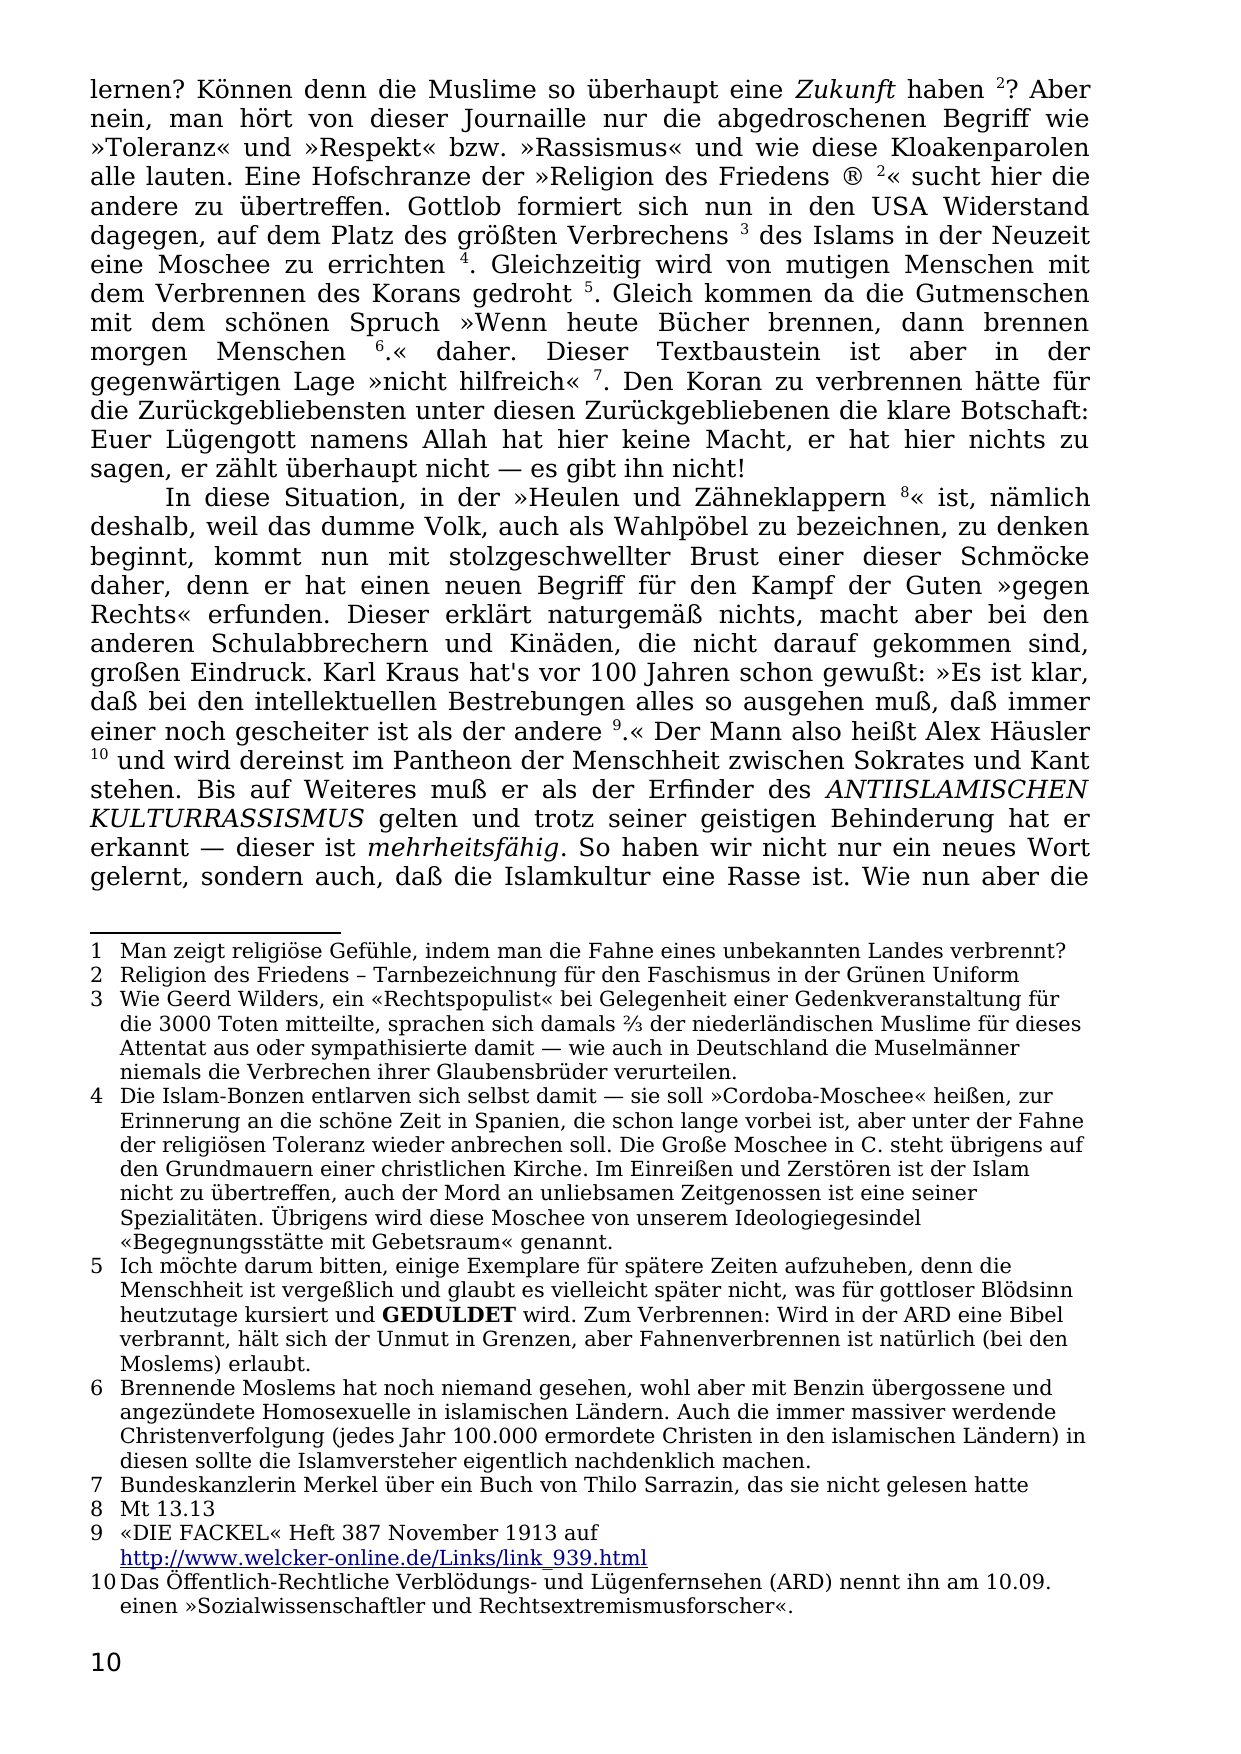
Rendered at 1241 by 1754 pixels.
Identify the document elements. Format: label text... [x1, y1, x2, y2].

text Religion des Friedens – Tarnbezeichnung für den Faschismus in der Grünen Uniform [90, 963, 1091, 987]
text Die Islam-Bonzen entlarven sich selbst damit — sie soll »Cordoba-Moschee« heißen, zur Erinnerung an die schöne Zeit in Spanien, die schon lange vorbei ist, aber unter der Fahne der religiösen Toleranz wieder anbrechen soll. Die Große Moschee in C. steht übrigens auf den Grundmauern einer christlichen Kirche. Im Einreißen und Zerstören ist der Islam nicht zu übertreffen, auch der Mord an unliebsamen Zeitgenossen ist eine seiner Spezialitäten. Übrigens wird diese Moschee von unserem Ideologiegesindel «Begegnungsstätte mit Gebetsraum« genannt. [90, 1084, 1091, 1254]
text In diese Situation, in der »Heulen und Zähneklappern « ist, nämlich deshalb, weil das dumme Volk, auch als Wahlpöbel zu bezeichnen, zu denken beginnt, kommt nun mit stolzgeschwellter Brust einer dieser Schmöcke daher, denn er hat einen neuen Begriff für den Kampf der Guten »gegen Rechts« erfunden. Dieser erklärt naturgemäß nichts, macht aber bei den anderen Schulabbrechern und Kinäden, die nicht darauf gekommen sind, großen Eindruck. Karl Kraus hat's vor 100 Jahren schon gewußt: »Es ist klar, daß bei den intellektuellen Bestrebungen alles so ausgehen muß, daß immer einer noch gescheiter ist als der andere .« Der Mann also heißt Alex Häusler und wird dereinst im Pantheon der Menschheit zwischen Sokrates und Kant stehen. Bis auf Weiteres muß er als der Erfinder des ANTIISLAMISCHEN KULTURRASSISMUS gelten und trotz seiner geistigen Behinderung hat er erkannt — dieser ist mehrheitsfähig. So haben wir nicht nur ein neues Wort gelernt, sondern auch, daß die Islamkultur eine Rasse ist. Wie nun aber die [90, 483, 1091, 892]
text lernen? Können denn die Muslime so überhaupt eine Zukunft haben ? Aber nein, man hört von dieser Journaille nur die abgedroschenen Begriff wie »Toleranz« und »Respekt« bzw. »Rassismus« und wie diese Kloakenparolen alle lauten. Eine Hofschranze der »Religion des Friedens ® « sucht hier die andere zu übertreffen. Gottlob formiert sich nun in den USA Widerstand dagegen, auf dem Platz des größten Verbrechens des Islams in der Neuzeit eine Moschee zu errichten . Gleichzeitig wird von mutigen Menschen mit dem Verbrennen des Korans gedroht . Gleich kommen da die Gutmenschen mit dem schönen Spruch »Wenn heute Bücher brennen, dann brennen morgen Menschen .« daher. Dieser Textbaustein ist aber in der gegenwärtigen Lage »nicht hilfreich« . Den Koran zu verbrennen hätte für die Zurückgebliebensten unter diesen Zurückgebliebenen die klare Botschaft: Euer Lügengott namens Allah hat hier keine Macht, er hat hier nichts zu sagen, er zählt überhaupt nicht — es gibt ihn nicht! [90, 75, 1091, 483]
text Wie Geerd Wilders, ein «Rechtspopulist« bei Gelegenheit einer Gedenkveranstaltung für die 3000 Toten mitteilte, sprachen sich damals ⅔ der niederländischen Muslime für dieses Attentat aus oder sympathisierte damit — wie auch in Deutschland die Muselmänner niemals die Verbrechen ihrer Glaubensbrüder verurteilen. [90, 987, 1091, 1084]
text Mt 13.13 [90, 1497, 1091, 1521]
text Das Öffentlich-Rechtliche Verblödungs- und Lügenfernsehen (ARD) nennt ihn am 10.09. einen »Sozialwissenschaftler und Rechtsextremismusforscher«. [90, 1570, 1091, 1618]
text «DIE FACKEL« Heft 387 November 1913 auf http://www.welcker-online.de/Links/link_939.html [90, 1521, 1091, 1570]
text Ich möchte darum bitten, einige Exemplare für spätere Zeiten aufzuheben, denn die Menschheit ist vergeßlich und glaubt es vielleicht später nicht, was für gottloser Blödsinn heutzutage kursiert und GEDULDET wird. Zum Verbrennen: Wird in der ARD eine Bibel verbrannt, hält sich der Unmut in Grenzen, aber Fahnenverbrennen ist natürlich (bei den Moslems) erlaubt. [90, 1254, 1091, 1376]
text Man zeigt religiöse Gefühle, indem man die Fahne eines unbekannten Landes verbrennt? [90, 939, 1091, 963]
text Bundeskanzlerin Merkel über ein Buch von Thilo Sarrazin, das sie nicht gelesen hatte [90, 1473, 1091, 1497]
text Brennende Moslems hat noch niemand gesehen, wohl aber mit Benzin übergossene und angezündete Homosexuelle in islamischen Ländern. Auch die immer massiver werdende Christenverfolgung (jedes Jahr 100.000 ermordete Christen in den islamischen Ländern) in diesen sollte die Islamversteher eigentlich nachdenklich machen. [90, 1376, 1091, 1473]
